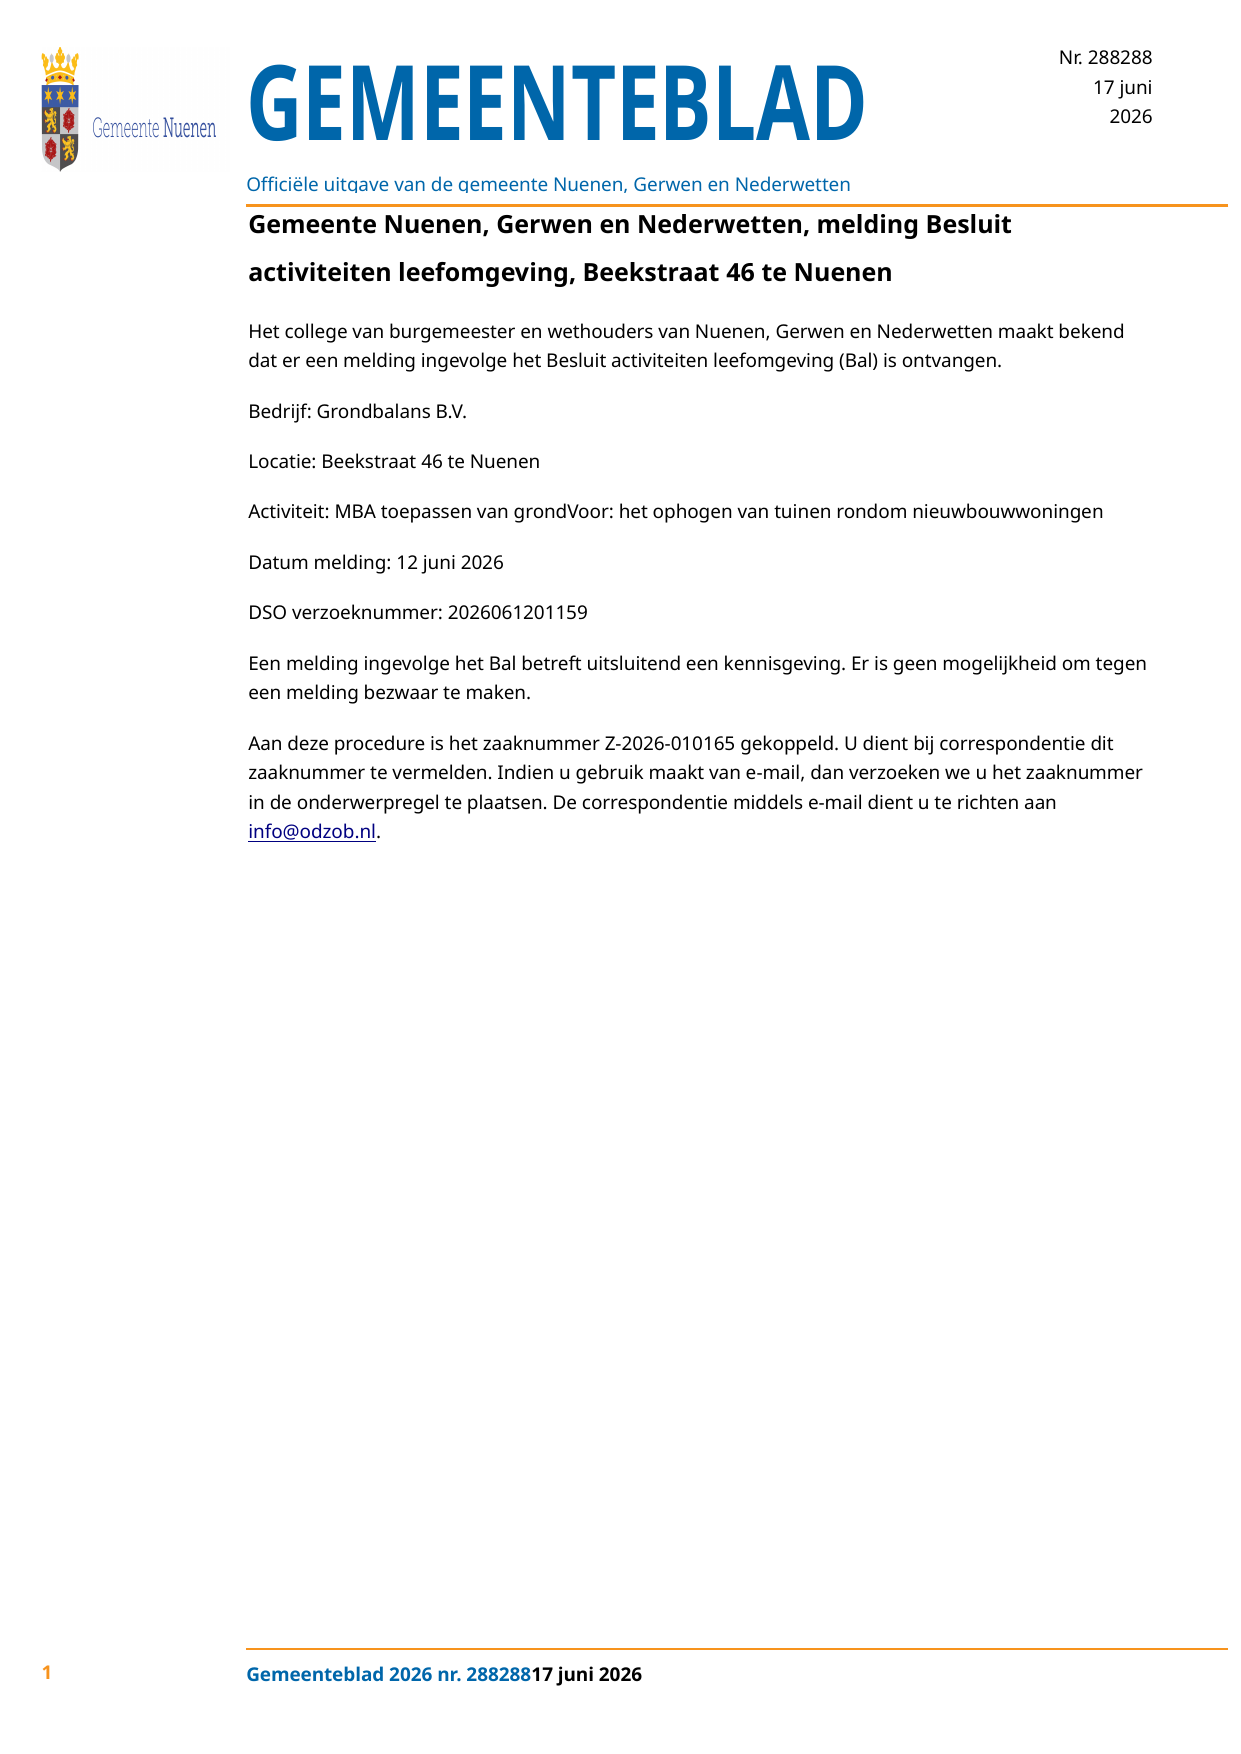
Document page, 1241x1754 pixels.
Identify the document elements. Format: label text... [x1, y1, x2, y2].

text DSO verzoeknummer: 2026061201159 [248, 599, 1152, 625]
text Een melding ingevolge het Bal betreft uitsluitend een kennisgeving. Er is geen mogelijkheid om tegen een melding bezwaar te maken. [248, 650, 1152, 705]
picture [41, 47, 231, 172]
text Het college van burgemeester en wethouders van Nuenen, Gerwen en Nederwetten maakt bekend dat er een melding ingevolge het Besluit activiteiten leefomgeving (Bal) is ontvangen. [248, 318, 1152, 373]
text Activiteit: MBA toepassen van grondVoor: het ophogen van tuinen rondom nieuwbouwwoningen [248, 499, 1152, 524]
text Aan deze procedure is het zaaknummer Z-2026-010165 gekoppeld. U dient bij correspondentie dit zaaknummer te vermelden. Indien u gebruik maakt van e-mail, dan verzoeken we u het zaaknummer in de onderwerpregel te plaatsen. De correspondentie middels e-mail dient u te richten aan info@odzob.nl. [248, 730, 1152, 844]
text Datum melding: 12 juni 2026 [248, 549, 1152, 575]
text Locatie: Beekstraat 46​ te Nuenen [248, 448, 1152, 474]
text Bedrijf: Grondbalans B.V. [248, 398, 1152, 424]
text Gemeente Nuenen, Gerwen en Nederwetten, melding Besluit activiteiten leefomgeving, Beekstraat 46​ te Nuenen [248, 207, 1152, 288]
